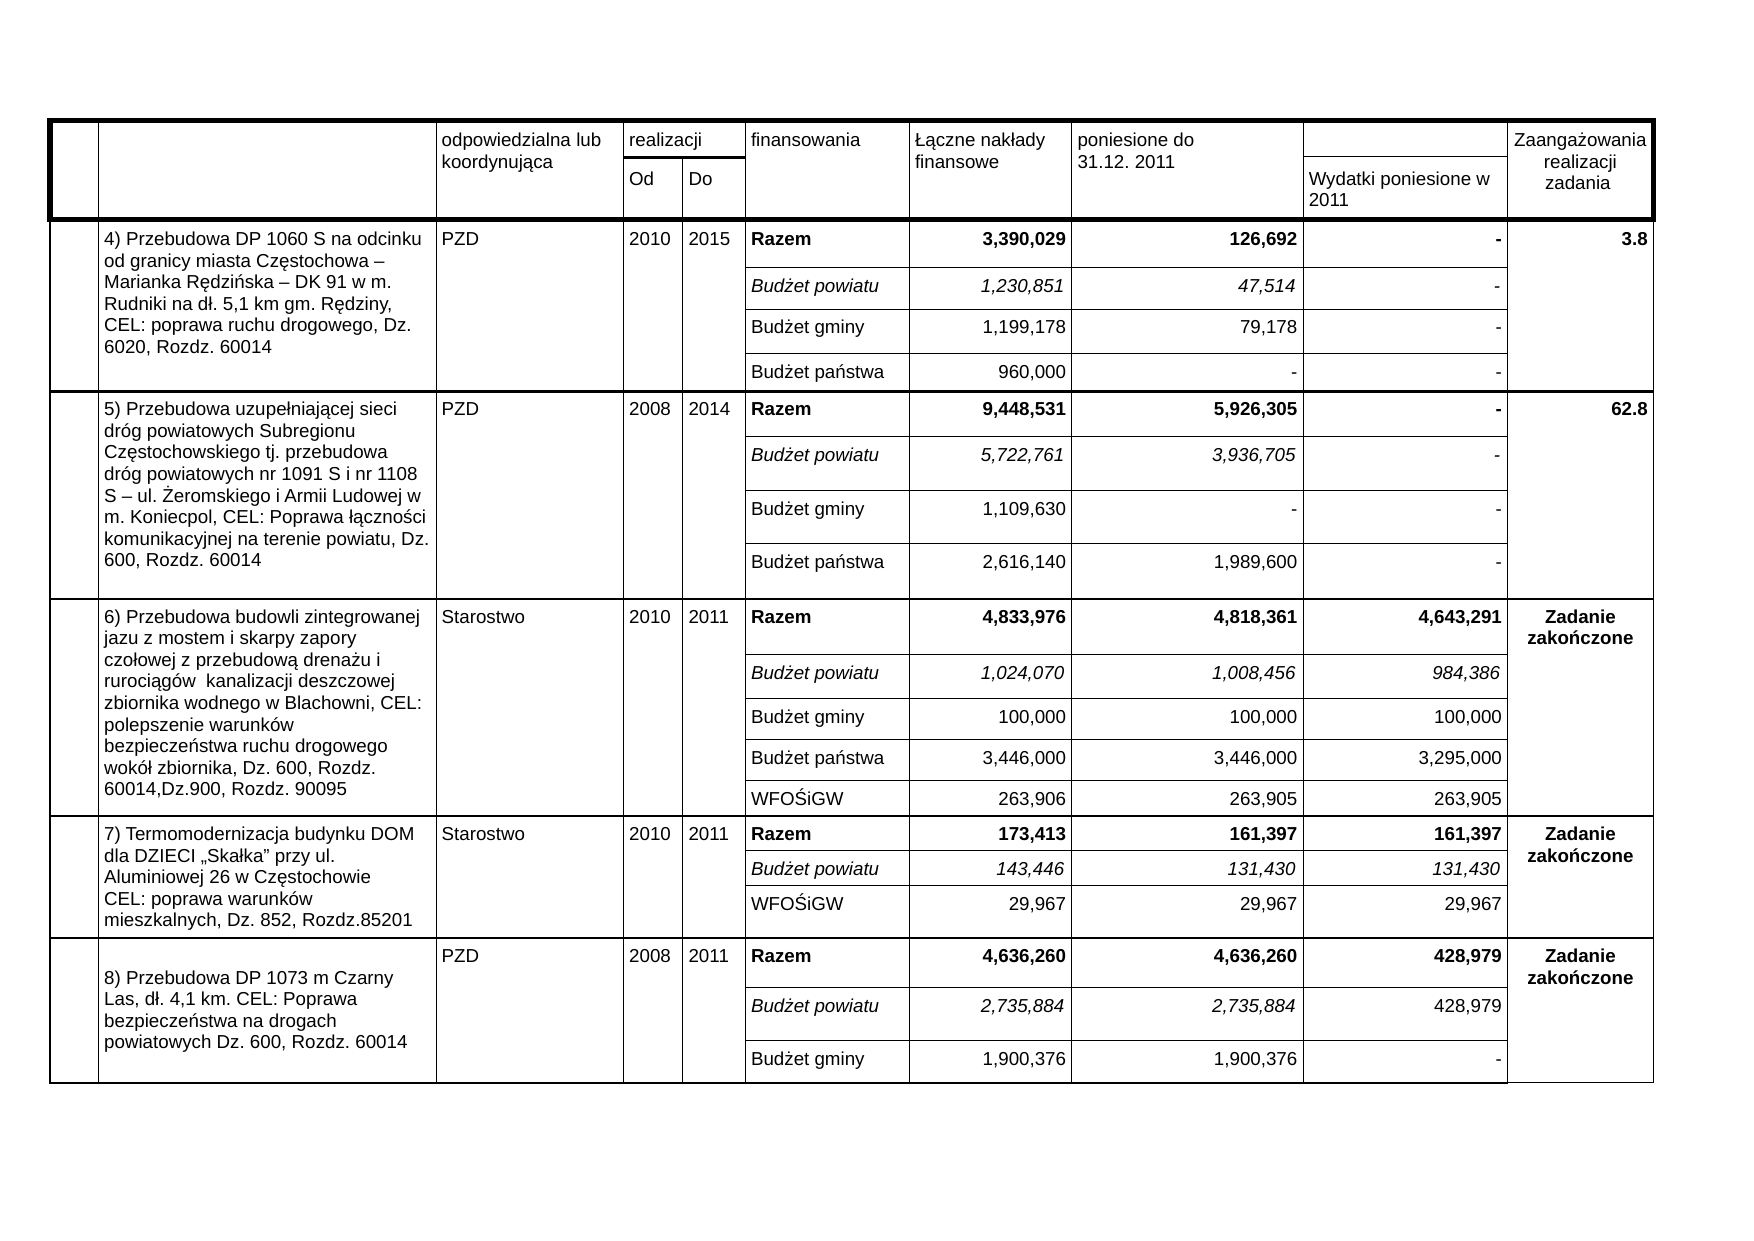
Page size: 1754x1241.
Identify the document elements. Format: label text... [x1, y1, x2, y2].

table_cell poniesione do 31.12. 2011 [1072, 123, 1303, 217]
table_cell [51, 939, 98, 1082]
table_cell Budżet państwa [746, 544, 909, 598]
table_cell 1 199 178 [910, 310, 1071, 353]
table_cell 5) Przebudowa uzupełniającej sieci dróg powiatowych Subregionu Częstochowskiego tj. przebudowa dróg powiatowych nr 1091 S i nr 1108 S – ul. Żeromskiego i Armii Ludowej w m. Koniecpol, CEL: Poprawa łączności komunikacyjnej na terenie powiatu, Dz. 600, Rozdz. 60014 [99, 393, 436, 598]
table_cell realizacji [624, 123, 745, 156]
table_cell [53, 123, 98, 217]
table_cell Budżet gminy [746, 310, 909, 353]
table_cell 4 818 361 [1072, 600, 1303, 654]
table_cell 2014 [683, 393, 745, 598]
table_cell 6) Przebudowa budowli zintegrowanej jazu z mostem i skarpy zapory czołowej z przebudową drenażu i rurociągów kanalizacji deszczowej zbiornika wodnego w Blachowni, CEL: polepszenie warunków bezpieczeństwa ruchu drogowego wokół zbiornika, Dz. 600, Rozdz. 60014,Dz.900, Rozdz. 90095 [99, 600, 436, 815]
table_cell - [1304, 393, 1507, 436]
table_cell Budżet państwa [746, 740, 909, 780]
table_cell Razem [746, 817, 909, 850]
table_cell - [1072, 491, 1303, 543]
table_cell 2008 [624, 939, 682, 1082]
table_cell PZD [437, 222, 623, 390]
table_cell Budżet powiatu [746, 268, 909, 308]
table_cell [51, 393, 98, 598]
table_cell 100 000 [1304, 699, 1507, 739]
table_cell Budżet powiatu [746, 988, 909, 1040]
table_cell 100 000 [1072, 699, 1303, 739]
table_cell 79 178 [1072, 310, 1303, 353]
table_cell - [1304, 1041, 1507, 1082]
table_cell [51, 600, 98, 815]
table_cell 131 430 [1072, 851, 1303, 885]
table_cell 2 735 884 [910, 988, 1071, 1040]
table_cell 3 295 000 [1304, 740, 1507, 780]
table_cell Razem [746, 393, 909, 436]
table_cell Budżet gminy [746, 491, 909, 543]
table_cell 2 616 140 [910, 544, 1071, 598]
table_cell 62,8 [1508, 393, 1653, 598]
table_cell - [1072, 354, 1303, 390]
table_cell Budżet powiatu [746, 437, 909, 490]
table_cell 2011 [683, 817, 745, 937]
table_cell Do [683, 159, 745, 217]
table_cell 1 900 376 [1072, 1041, 1303, 1082]
table_cell 4 636 260 [1072, 939, 1303, 987]
table_cell 47 514 [1072, 268, 1303, 308]
table_cell 131 430 [1304, 851, 1507, 885]
table_cell 2010 [624, 222, 682, 390]
table_cell 3,8 [1508, 222, 1653, 390]
table_cell Budżet gminy [746, 1041, 909, 1082]
table_cell 5 926 305 [1072, 393, 1303, 436]
table_cell 3 446 000 [910, 740, 1071, 780]
table_cell 1 008 456 [1072, 655, 1303, 698]
table_cell Budżet gminy [746, 699, 909, 739]
table_cell 126 692 [1072, 222, 1303, 267]
table_cell 3 936 705 [1072, 437, 1303, 490]
table_cell 8) Przebudowa DP 1073 m Czarny Las, dł. 4,1 km. CEL: Poprawa bezpieczeństwa na drogach powiatowych Dz. 600, Rozdz. 60014 [99, 939, 436, 1082]
table_cell Starostwo [437, 600, 623, 815]
table_cell 1 900 376 [910, 1041, 1071, 1082]
table_cell 2015 [683, 222, 745, 390]
table_cell [51, 817, 98, 937]
table_cell Zaangażowania realizacji zadania [1508, 123, 1651, 217]
table_cell 2011 [683, 939, 745, 1082]
table_cell - [1304, 437, 1507, 490]
table_cell Razem [746, 939, 909, 987]
table_cell odpowiedzialna lub koordynująca [437, 123, 623, 217]
table_cell 29 967 [910, 886, 1071, 937]
table_cell - [1304, 268, 1507, 308]
table_cell 173 413 [910, 817, 1071, 850]
table_cell [99, 123, 436, 217]
table_cell 263 905 [1072, 781, 1303, 815]
table_cell 5 722 761 [910, 437, 1071, 490]
table_cell Zadanie zakończone [1508, 817, 1653, 937]
table_cell [1304, 123, 1507, 156]
table_cell 7) Termomodernizacja budynku DOM dla DZIECI „Skałka” przy ul. Aluminiowej 26 w Częstochowie CEL: poprawa warunków mieszkalnych, Dz. 852, Rozdz.85201 [99, 817, 436, 937]
table_cell 960 000 [910, 354, 1071, 390]
table_cell 4 636 260 [910, 939, 1071, 987]
table_cell Razem [746, 222, 909, 267]
table_cell 2010 [624, 600, 682, 815]
table_cell Starostwo [437, 817, 623, 937]
table_cell 2010 [624, 817, 682, 937]
table_cell 4 833 976 [910, 600, 1071, 654]
table_cell Wydatki poniesione w 2011 [1304, 157, 1507, 217]
table_cell [51, 222, 98, 390]
table_cell Zadanie zakończone [1508, 939, 1653, 1082]
table_cell WFOŚiGW [746, 781, 909, 815]
table_cell - [1304, 222, 1507, 267]
table_cell Budżet powiatu [746, 851, 909, 885]
table_cell 263 905 [1304, 781, 1507, 815]
table_cell Od [624, 159, 682, 217]
table_cell 2008 [624, 393, 682, 598]
table_cell - [1304, 354, 1507, 390]
table_cell 9 448 531 [910, 393, 1071, 436]
table_cell Łączne nakłady finansowe [910, 123, 1071, 217]
table_cell 263 906 [910, 781, 1071, 815]
table_cell Razem [746, 600, 909, 654]
table_cell 1 230 851 [910, 268, 1071, 308]
table_cell 161 397 [1304, 817, 1507, 850]
table_cell 143 446 [910, 851, 1071, 885]
table_cell 161 397 [1072, 817, 1303, 850]
table_cell 1 109 630 [910, 491, 1071, 543]
table_cell PZD [437, 939, 623, 1082]
table_cell - [1304, 491, 1507, 543]
table_cell Budżet powiatu [746, 655, 909, 698]
table_cell 984 386 [1304, 655, 1507, 698]
table_cell 29 967 [1072, 886, 1303, 937]
table_cell 4) Przebudowa DP 1060 S na odcinku od granicy miasta Częstochowa – Marianka Rędzińska – DK 91 w m. Rudniki na dł. 5,1 km gm. Rędziny, CEL: poprawa ruchu drogowego, Dz. 6020, Rozdz. 60014 [99, 222, 436, 390]
table_cell 428 979 [1304, 988, 1507, 1040]
table_cell 3 390 029 [910, 222, 1071, 267]
table_cell 2 735 884 [1072, 988, 1303, 1040]
table_cell 4 643 291 [1304, 600, 1507, 654]
table_cell 1 989 600 [1072, 544, 1303, 598]
table_cell - [1304, 310, 1507, 353]
table_cell 1 024 070 [910, 655, 1071, 698]
table_cell - [1304, 544, 1507, 598]
table_cell 3 446 000 [1072, 740, 1303, 780]
table_cell 2011 [683, 600, 745, 815]
table_cell 29 967 [1304, 886, 1507, 937]
table_cell finansowania [746, 123, 909, 217]
table_cell 100 000 [910, 699, 1071, 739]
table_cell Budżet państwa [746, 354, 909, 390]
table_cell 428 979 [1304, 939, 1507, 987]
table_cell Zadanie zakończone [1508, 600, 1653, 815]
table_cell WFOŚiGW [746, 886, 909, 937]
table_cell PZD [437, 393, 623, 598]
